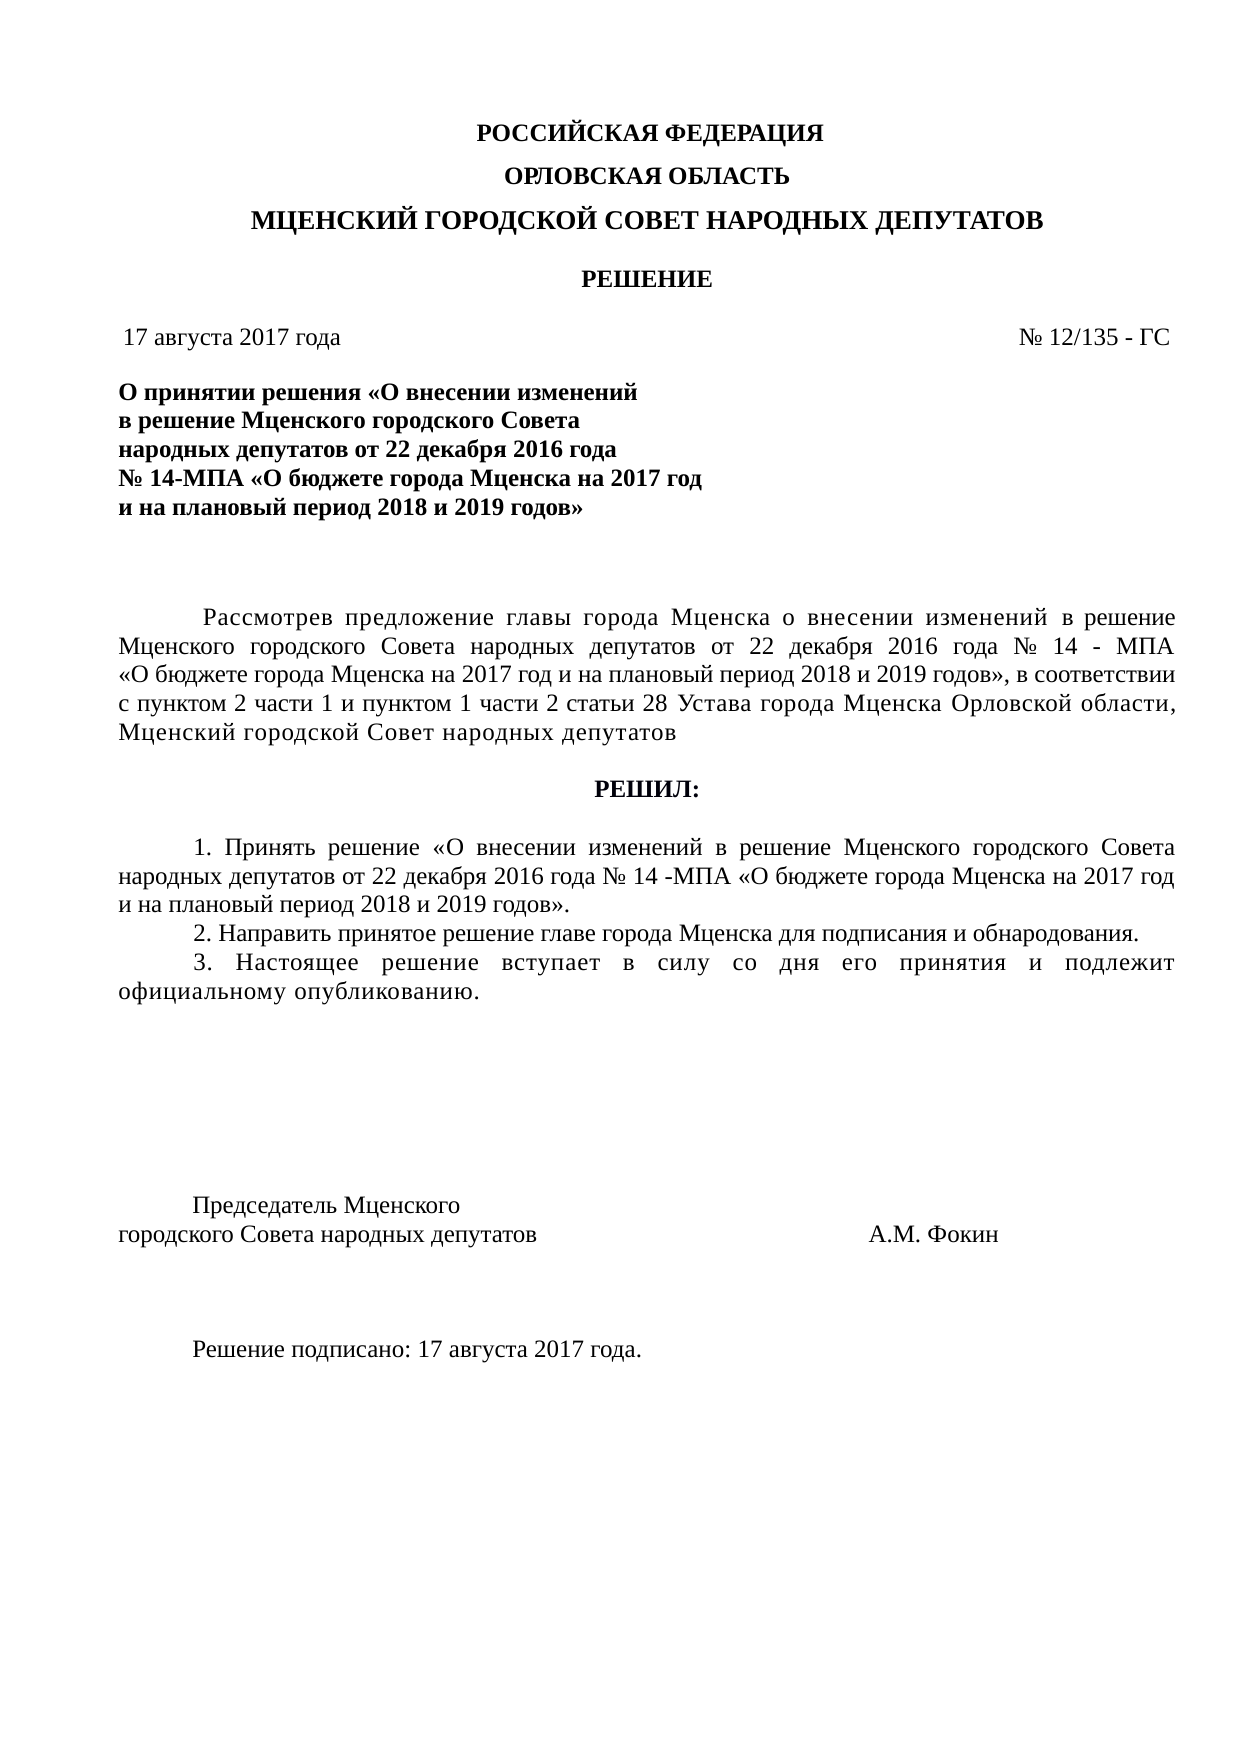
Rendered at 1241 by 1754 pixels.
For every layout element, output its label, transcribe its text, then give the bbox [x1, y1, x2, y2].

text РОССИЙСКАЯ ФЕДЕРАЦИЯ [118, 118, 1176, 147]
text № 14-МПА «О бюджете города Мценска на 2017 год [118, 463, 1176, 492]
text 2. Направить принятое решение главе города Мценска для подписания и обнародования. [118, 918, 1176, 947]
text народных депутатов от 22 декабря 2016 года [118, 434, 1176, 463]
text Председатель Мценского [118, 1190, 1176, 1219]
text РЕШЕНИЕ [118, 264, 1176, 293]
text 1. Принять решение «О внесении изменений в решение Мценского городского Совета народных депутатов от 22 декабря 2016 года № 14 -МПА «О бюджете города Мценска на 2017 год и на плановый период 2018 и 2019 годов». [118, 832, 1176, 918]
text Рассмотрев предложение главы города Мценска о внесении изменений в решение Мценского городского Совета народных депутатов от 22 декабря 2016 года № 14 - МПА «О бюджете города Мценска на 2017 год и на плановый период 2018 и 2019 годов», в соответствии с пунктом 2 части 1 и пунктом 1 части 2 статьи 28 Устава города Мценска Орловской области, Мценский городской Совет народных депутатов [118, 602, 1176, 746]
text ОРЛОВСКАЯ ОБЛАСТЬ [118, 161, 1176, 190]
text в решение Мценского городского Совета [118, 406, 1176, 434]
text городского Совета народных депутатов А.М. Фокин [118, 1219, 1176, 1247]
text О принятии решения «О внесении изменений [118, 377, 1176, 406]
subtitle МЦЕНСКИЙ ГОРОДСКОЙ СОВЕТ НАРОДНЫХ ДЕПУТАТОВ [118, 204, 1176, 236]
text 17 августа 2017 года № 12/135 - ГС [117, 322, 1176, 351]
text и на плановый период 2018 и 2019 годов» [118, 492, 1176, 521]
text РЕШИЛ: [118, 774, 1176, 803]
text 3. Настоящее решение вступает в силу со дня его принятия и подлежит официальному опубликованию. [118, 947, 1176, 1004]
text Решение подписано: 17 августа 2017 года. [118, 1334, 1176, 1362]
